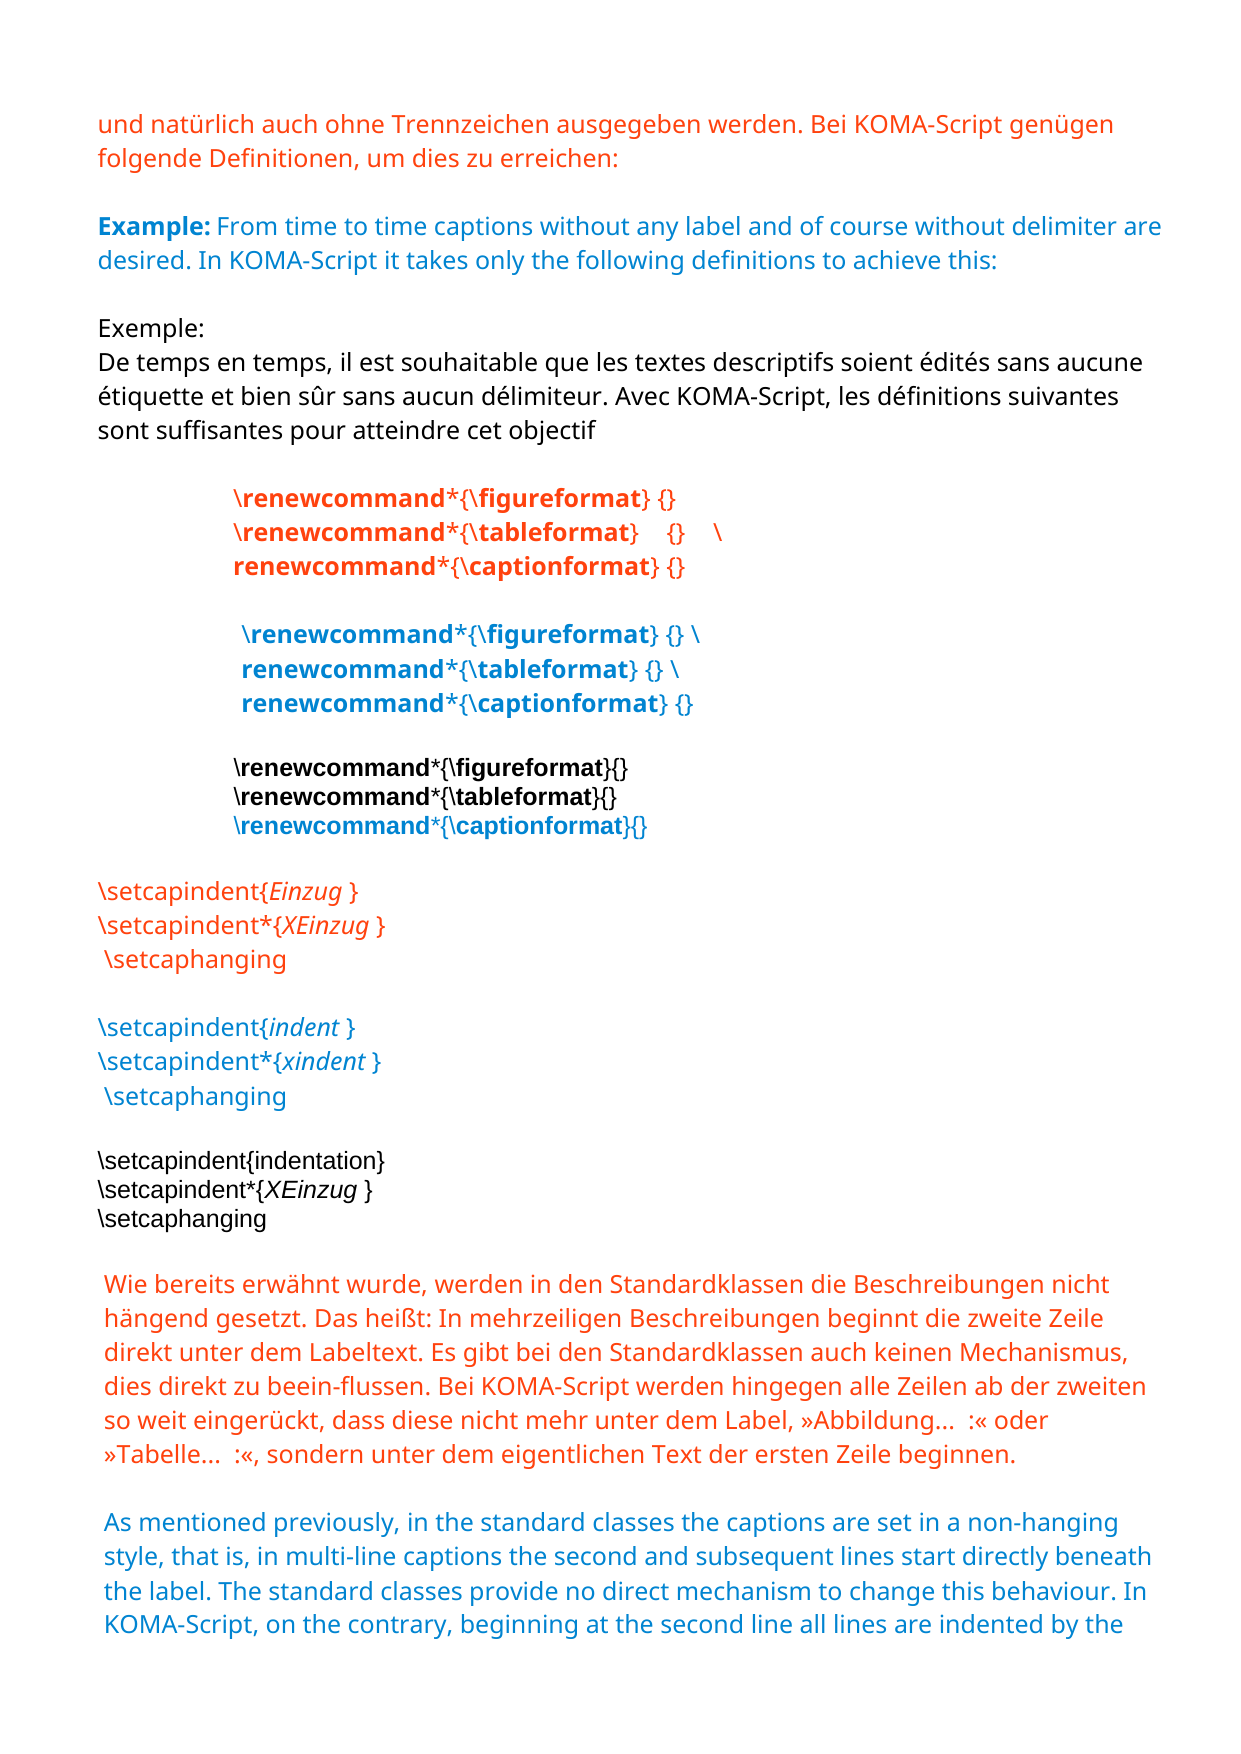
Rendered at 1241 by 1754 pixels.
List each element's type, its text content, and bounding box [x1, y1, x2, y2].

text \setcapindent*{XEinzug } [97, 1175, 1172, 1204]
text De temps en temps, il est souhaitable que les textes descriptifs soient édités sans aucune étiquette et bien sûr sans aucun délimiteur. Avec KOMA-Script, les définitions suivantes sont suffisantes pour atteindre cet objectif [97, 345, 1172, 447]
text \setcapindent{Einzug } [97, 874, 1172, 908]
text \setcapindent{indentation} [97, 1146, 1172, 1175]
text \setcapindent{indent } [97, 1010, 1172, 1044]
text \renewcommand*{\figureformat} {} [233, 481, 1172, 515]
text \renewcommand*{\tableformat}{} [233, 782, 1172, 811]
text \setcapindent*{XEinzug } [97, 908, 1172, 942]
text \renewcommand*{\figureformat} {} \renewcommand*{\tableformat} {} \renewcommand*{\captionformat} {} [241, 617, 731, 719]
text und natürlich auch ohne Trennzeichen ausgegeben werden. Bei KOMA-Script genügen folgende Definitionen, um dies zu erreichen: [97, 106, 1172, 174]
text Example: From time to time captions without any label and of course without delimiter are desired. In KOMA-Script it takes only the following definitions to achieve this: [97, 208, 1172, 277]
text \setcaphanging [104, 1078, 1172, 1112]
text As mentioned previously, in the standard classes the captions are set in a non-hanging style, that is, in multi-line captions the second and subsequent lines start directly beneath the label. The standard classes provide no direct mechanism to change this behaviour. In KOMA-Script, on the contrary, beginning at the second line all lines are indented by the [104, 1505, 1172, 1641]
text \setcaphanging [104, 942, 1172, 976]
text \setcaphanging [97, 1204, 1172, 1232]
text Wie bereits erwähnt wurde, werden in den Standardklassen die Beschreibungen nicht hängend gesetzt. Das heißt: In mehrzeiligen Beschreibungen beginnt die zweite Zeile direkt unter dem Labeltext. Es gibt bei den Standardklassen auch keinen Mechanismus, dies direkt zu beein-flussen. Bei KOMA-Script werden hingegen alle Zeilen ab der zweiten so weit eingerückt, dass diese nicht mehr unter dem Label, »Abbildung... :« oder »Tabelle... :«, sondern unter dem eigentlichen Text der ersten Zeile beginnen. [104, 1267, 1172, 1471]
text \setcapindent*{xindent } [97, 1044, 1172, 1078]
text Exemple: [97, 311, 1172, 345]
text \renewcommand*{\figureformat}{} [233, 753, 1172, 782]
text \renewcommand*{\tableformat} {} \renewcommand*{\captionformat} {} [233, 515, 722, 583]
text \renewcommand*{\captionformat}{} [233, 811, 1172, 840]
